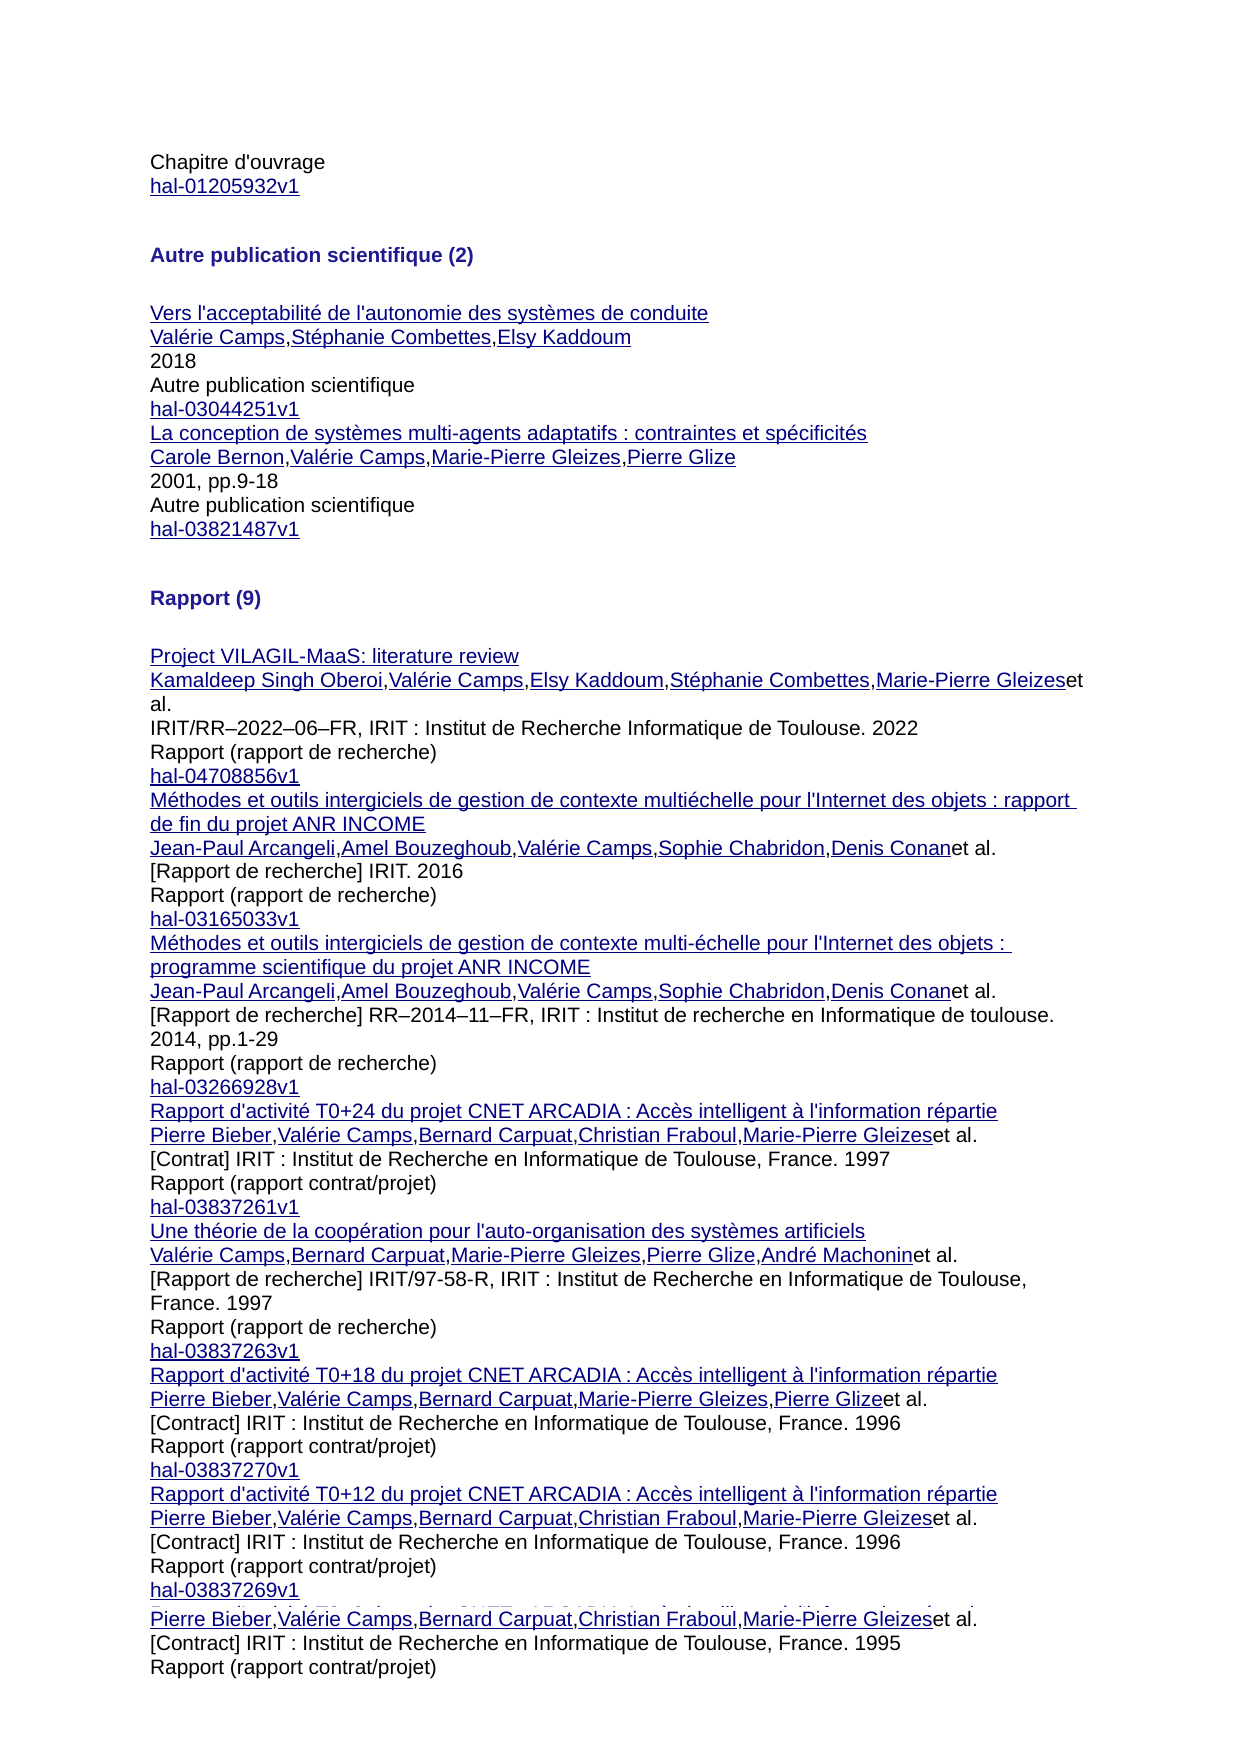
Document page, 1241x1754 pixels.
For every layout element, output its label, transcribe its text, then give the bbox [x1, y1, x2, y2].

table_cell Rapport d'activité T0+24 du projet CNET ARCADIA : Accès intelligent à l'information répartie Pierre Bieber,Valérie Camps,Bernard Carpuat,Christian Fraboul,Marie-Pierre Gleizeset al. [Contrat] IRIT : Institut de Recherche en Informatique de Toulouse, France. 1997 Rapport (rapport contrat/projet) hal-03837261v1 [150, 1099, 1090, 1219]
table_header Project VILAGIL-MaaS: literature review Kamaldeep Singh Oberoi,Valérie Camps,Elsy Kaddoum,Stéphanie Combettes,Marie-Pierre Gleizeset al. IRIT/RR–2022–06–FR, IRIT : Institut de Recherche Informatique de Toulouse. 2022 Rapport (rapport de recherche) hal-04708856v1 [150, 644, 1090, 787]
table_cell Rapport d'activité T0+6 du projet CNET : ARCADIA Accès intelligent à l'information répartie Pierre Bieber,Valérie Camps,Bernard Carpuat,Christian Fraboul,Marie-Pierre Gleizeset al. [Contract] IRIT : Institut de Recherche en Informatique de Toulouse, France. 1995 Rapport (rapport contrat/projet) [150, 1602, 1090, 1679]
subtitle Rapport (9) [150, 585, 1090, 609]
table_cell La conception de systèmes multi-agents adaptatifs : contraintes et spécificités Carole Bernon,Valérie Camps,Marie-Pierre Gleizes,Pierre Glize 2001, pp.9-18 Autre publication scientifique hal-03821487v1 [150, 421, 1090, 541]
table_cell Méthodes et outils intergiciels de gestion de contexte multi-échelle pour l'Internet des objets : programme scientifique du projet ANR INCOME Jean-Paul Arcangeli,Amel Bouzeghoub,Valérie Camps,Sophie Chabridon,Denis Conanet al. [Rapport de recherche] RR–2014–11–FR, IRIT : Institut de recherche en Informatique de toulouse. 2014, pp.1-29 Rapport (rapport de recherche) hal-03266928v1 [150, 931, 1090, 1099]
table_cell Méthodes et outils intergiciels de gestion de contexte multiéchelle pour l'Internet des objets : rapport de fin du projet ANR INCOME Jean-Paul Arcangeli,Amel Bouzeghoub,Valérie Camps,Sophie Chabridon,Denis Conanet al. [Rapport de recherche] IRIT. 2016 Rapport (rapport de recherche) hal-03165033v1 [150, 788, 1090, 931]
table_cell Engineering Self-Adaptive Multi-Agent Systems: the ADELFE Methodology Carole Bernon,Valérie Camps,Marie-Pierre Gleizes,Gauthier Picard Henderson-Sellers, B.; Giorgini, P. Agent-Oriented Methodologies, , 2005, 9781591405818. ⟨10.4018/978-1-59140-581-8.ch007⟩ Chapitre d'ouvrage hal-01205932v1 [150, 150, 1090, 198]
table_cell Rapport d'activité T0+12 du projet CNET ARCADIA : Accès intelligent à l'information répartie Pierre Bieber,Valérie Camps,Bernard Carpuat,Christian Fraboul,Marie-Pierre Gleizeset al. [Contract] IRIT : Institut de Recherche en Informatique de Toulouse, France. 1996 Rapport (rapport contrat/projet) hal-03837269v1 [150, 1482, 1090, 1602]
table_header Vers l'acceptabilité de l'autonomie des systèmes de conduite Valérie Camps,Stéphanie Combettes,Elsy Kaddoum 2018 Autre publication scientifique hal-03044251v1 [150, 301, 1090, 421]
subtitle Autre publication scientifique (2) [150, 243, 1090, 267]
table_cell Rapport d'activité T0+18 du projet CNET ARCADIA : Accès intelligent à l'information répartie Pierre Bieber,Valérie Camps,Bernard Carpuat,Marie-Pierre Gleizes,Pierre Glizeet al. [Contract] IRIT : Institut de Recherche en Informatique de Toulouse, France. 1996 Rapport (rapport contrat/projet) hal-03837270v1 [150, 1363, 1090, 1482]
table_cell Une théorie de la coopération pour l'auto-organisation des systèmes artificiels Valérie Camps,Bernard Carpuat,Marie-Pierre Gleizes,Pierre Glize,André Machoninet al. [Rapport de recherche] IRIT/97-58-R, IRIT : Institut de Recherche en Informatique de Toulouse, France. 1997 Rapport (rapport de recherche) hal-03837263v1 [150, 1219, 1090, 1362]
